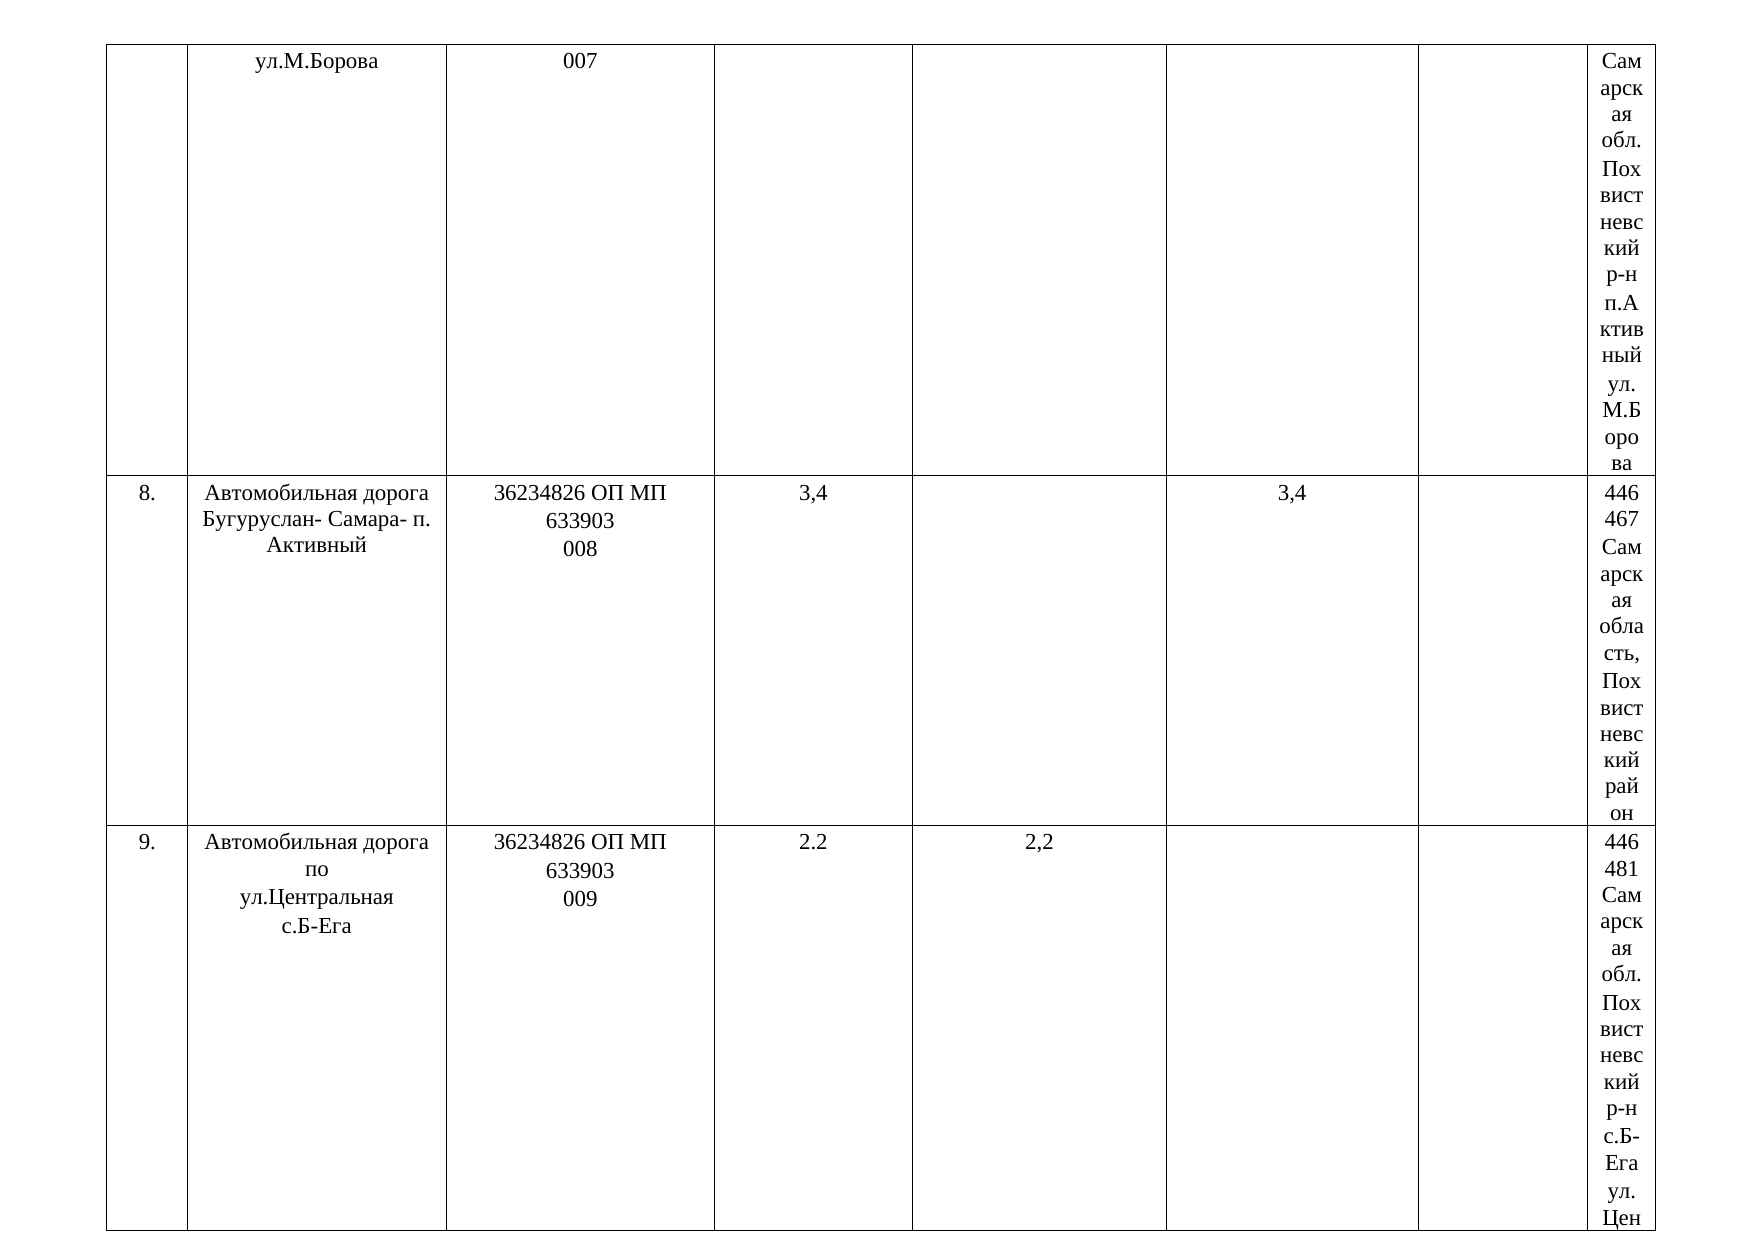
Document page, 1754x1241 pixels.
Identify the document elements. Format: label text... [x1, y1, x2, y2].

table_cell Самарская обл. Похвистневский р-н п.Активный ул.М.Борова [1588, 45, 1655, 475]
table_cell [107, 45, 187, 475]
table_cell 36234826 ОП МП 633903 009 [447, 826, 714, 1230]
table_cell 446481Самарская обл. Похвистневский р-н с.Б-Ега ул.Цен [1588, 826, 1655, 1230]
table_cell 007 [447, 45, 714, 475]
table_cell Автомобильная дорога по ул.Центральная с.Б-Ега [188, 826, 446, 1230]
table_cell 3,4 [1167, 476, 1418, 825]
table_cell 2,2 [913, 826, 1166, 1230]
table_cell Автомобильная дорога Бугуруслан- Самара- п. Активный [188, 476, 446, 825]
table_cell [1419, 45, 1587, 475]
table_cell 8. [107, 476, 187, 825]
table_cell [715, 45, 912, 475]
table_cell [1167, 45, 1418, 475]
table_cell 446467 Самарская область, Похвистневский район [1588, 476, 1655, 825]
table_cell 3,4 [715, 476, 912, 825]
table_cell 36234826 ОП МП 633903 008 [447, 476, 714, 825]
table_cell [1419, 826, 1587, 1230]
table_cell [913, 45, 1166, 475]
table_cell [913, 476, 1166, 825]
table_cell 9. [107, 826, 187, 1230]
table_cell [1167, 826, 1418, 1230]
table_cell 2.2 [715, 826, 912, 1230]
table_cell [1419, 476, 1587, 825]
table_cell ул.М.Борова [188, 45, 446, 475]
